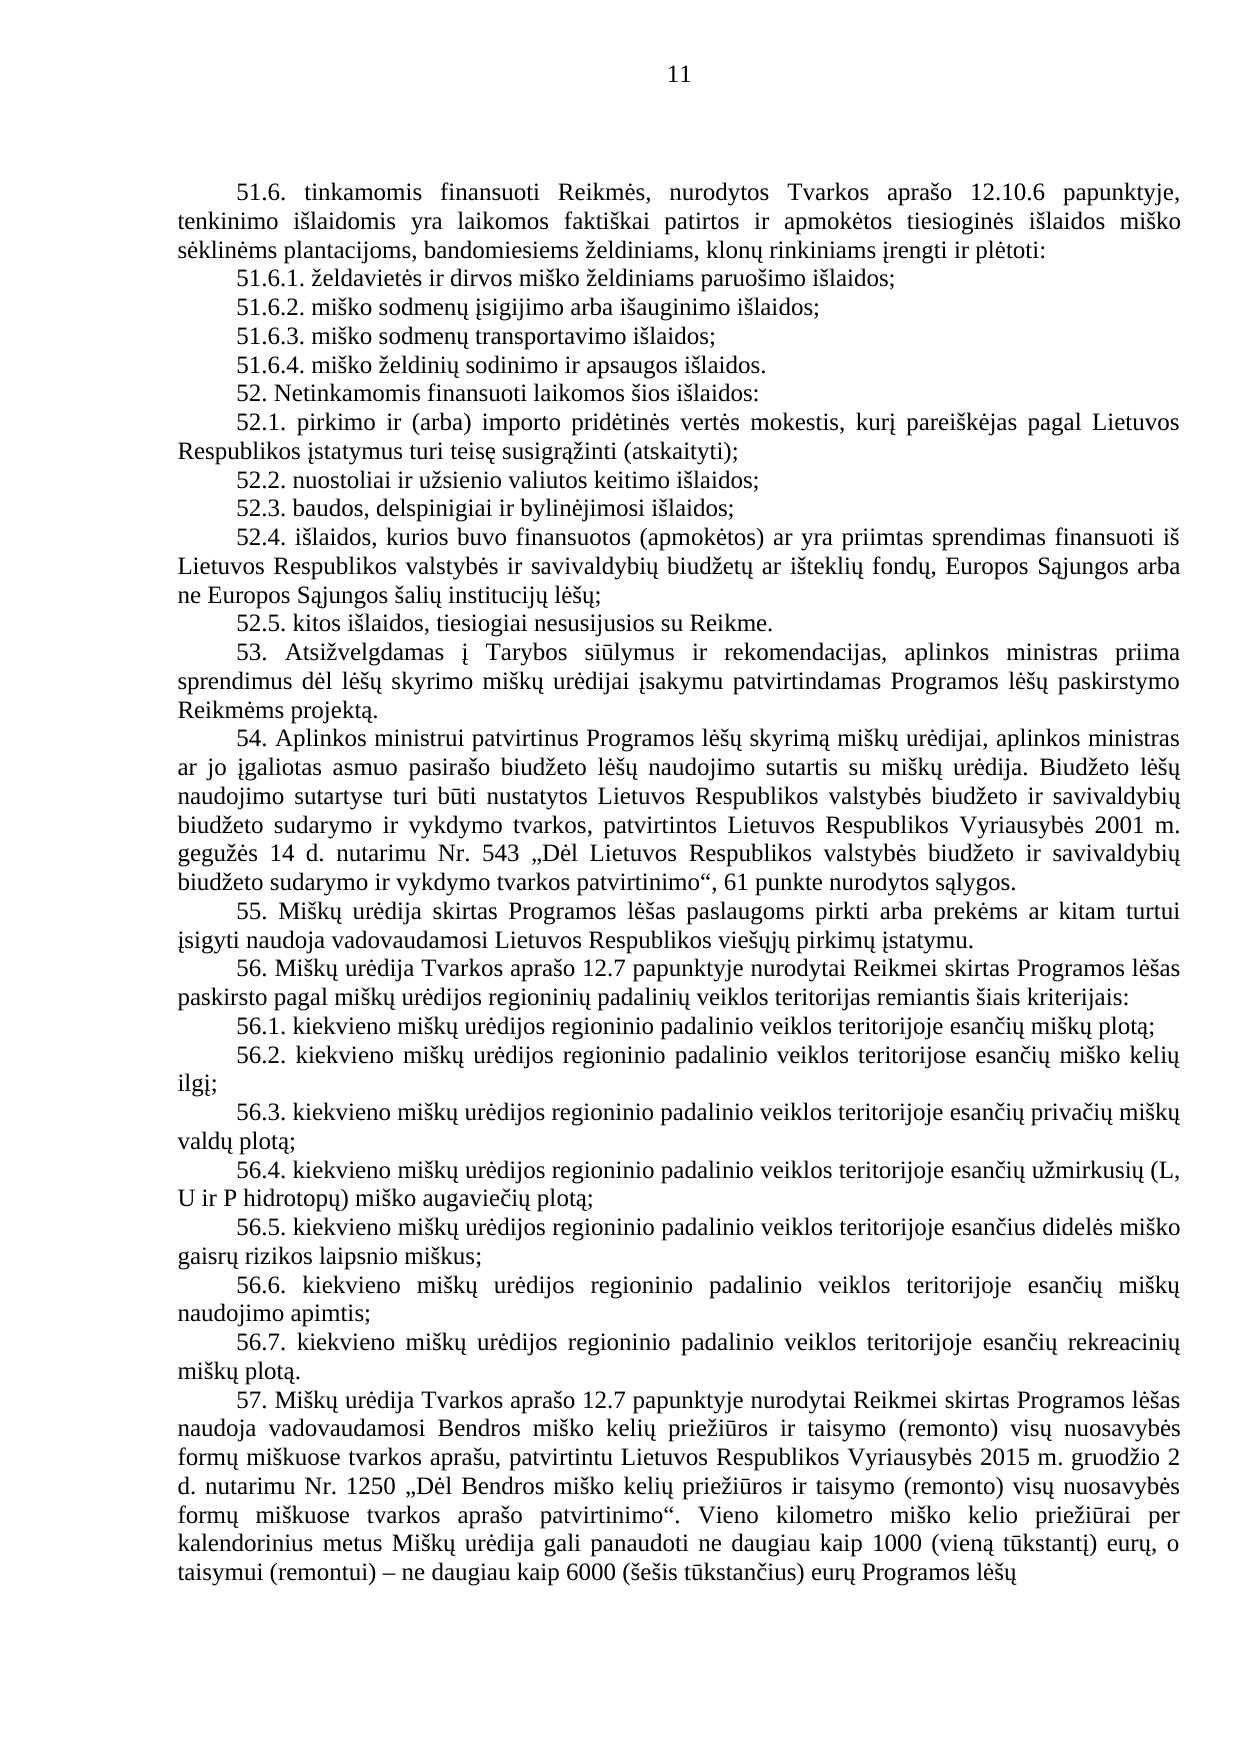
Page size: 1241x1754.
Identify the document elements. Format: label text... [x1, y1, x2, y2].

text 56.2. kiekvieno miškų urėdijos regioninio padalinio veiklos teritorijose esančių miško kelių ilgį; [177, 1040, 1181, 1097]
text 57. Miškų urėdija Tvarkos aprašo 12.7 papunktyje nurodytai Reikmei skirtas Programos lėšas naudoja vadovaudamosi Bendros miško kelių priežiūros ir taisymo (remonto) visų nuosavybės formų miškuose tvarkos aprašu, patvirtintu Lietuvos Respublikos Vyriausybės 2015 m. gruodžio 2 d. nutarimu Nr. 1250 „Dėl Bendros miško kelių priežiūros ir taisymo (remonto) visų nuosavybės formų miškuose tvarkos aprašo patvirtinimo“. Vieno kilometro miško kelio priežiūrai per kalendorinius metus Miškų urėdija gali panaudoti ne daugiau kaip 1000 (vieną tūkstantį) eurų, o taisymui (remontui) – ne daugiau kaip 6000 (šešis tūkstančius) eurų Programos lėšų [177, 1385, 1181, 1586]
text 52.5. kitos išlaidos, tiesiogiai nesusijusios su Reikme. [177, 608, 1181, 637]
text 52.1. pirkimo ir (arba) importo pridėtinės vertės mokestis, kurį pareiškėjas pagal Lietuvos Respublikos įstatymus turi teisę susigrąžinti (atskaityti); [177, 407, 1181, 465]
text 56.7. kiekvieno miškų urėdijos regioninio padalinio veiklos teritorijoje esančių rekreacinių miškų plotą. [177, 1327, 1181, 1385]
text 56. Miškų urėdija Tvarkos aprašo 12.7 papunktyje nurodytai Reikmei skirtas Programos lėšas paskirsto pagal miškų urėdijos regioninių padalinių veiklos teritorijas remiantis šiais kriterijais: [177, 953, 1181, 1011]
text 51.6.3. miško sodmenų transportavimo išlaidos; [177, 321, 1181, 350]
text 51.6.1. želdavietės ir dirvos miško želdiniams paruošimo išlaidos; [177, 263, 1181, 292]
text 51.6.4. miško želdinių sodinimo ir apsaugos išlaidos. [177, 350, 1181, 378]
text 52. Netinkamomis finansuoti laikomos šios išlaidos: [177, 378, 1181, 407]
text 52.4. išlaidos, kurios buvo finansuotos (apmokėtos) ar yra priimtas sprendimas finansuoti iš Lietuvos Respublikos valstybės ir savivaldybių biudžetų ar išteklių fondų, Europos Sąjungos arba ne Europos Sąjungos šalių institucijų lėšų; [177, 522, 1181, 608]
text 51.6. tinkamomis finansuoti Reikmės, nurodytos Tvarkos aprašo 12.10.6 papunktyje, tenkinimo išlaidomis yra laikomos faktiškai patirtos ir apmokėtos tiesioginės išlaidos miško sėklinėms plantacijoms, bandomiesiems želdiniams, klonų rinkiniams įrengti ir plėtoti: [177, 177, 1181, 263]
text 52.2. nuostoliai ir užsienio valiutos keitimo išlaidos; [177, 465, 1181, 493]
text 55. Miškų urėdija skirtas Programos lėšas paslaugoms pirkti arba prekėms ar kitam turtui įsigyti naudoja vadovaudamosi Lietuvos Respublikos viešųjų pirkimų įstatymu. [177, 896, 1181, 953]
text 56.6. kiekvieno miškų urėdijos regioninio padalinio veiklos teritorijoje esančių miškų naudojimo apimtis; [177, 1270, 1181, 1327]
text 56.4. kiekvieno miškų urėdijos regioninio padalinio veiklos teritorijoje esančių užmirkusių (L, U ir P hidrotopų) miško augaviečių plotą; [177, 1155, 1181, 1212]
text 53. Atsižvelgdamas į Tarybos siūlymus ir rekomendacijas, aplinkos ministras priima sprendimus dėl lėšų skyrimo miškų urėdijai įsakymu patvirtindamas Programos lėšų paskirstymo Reikmėms projektą. [177, 637, 1181, 723]
text 56.1. kiekvieno miškų urėdijos regioninio padalinio veiklos teritorijoje esančių miškų plotą; [177, 1011, 1181, 1040]
text 51.6.2. miško sodmenų įsigijimo arba išauginimo išlaidos; [177, 292, 1181, 321]
text 56.5. kiekvieno miškų urėdijos regioninio padalinio veiklos teritorijoje esančius didelės miško gaisrų rizikos laipsnio miškus; [177, 1212, 1181, 1270]
text 56.3. kiekvieno miškų urėdijos regioninio padalinio veiklos teritorijoje esančių privačių miškų valdų plotą; [177, 1097, 1181, 1155]
text 54. Aplinkos ministrui patvirtinus Programos lėšų skyrimą miškų urėdijai, aplinkos ministras ar jo įgaliotas asmuo pasirašo biudžeto lėšų naudojimo sutartis su miškų urėdija. Biudžeto lėšų naudojimo sutartyse turi būti nustatytos Lietuvos Respublikos valstybės biudžeto ir savivaldybių biudžeto sudarymo ir vykdymo tvarkos, patvirtintos Lietuvos Respublikos Vyriausybės 2001 m. gegužės 14 d. nutarimu Nr. 543 „Dėl Lietuvos Respublikos valstybės biudžeto ir savivaldybių biudžeto sudarymo ir vykdymo tvarkos patvirtinimo“, 61 punkte nurodytos sąlygos. [177, 723, 1181, 896]
text 52.3. baudos, delspinigiai ir bylinėjimosi išlaidos; [177, 493, 1181, 522]
